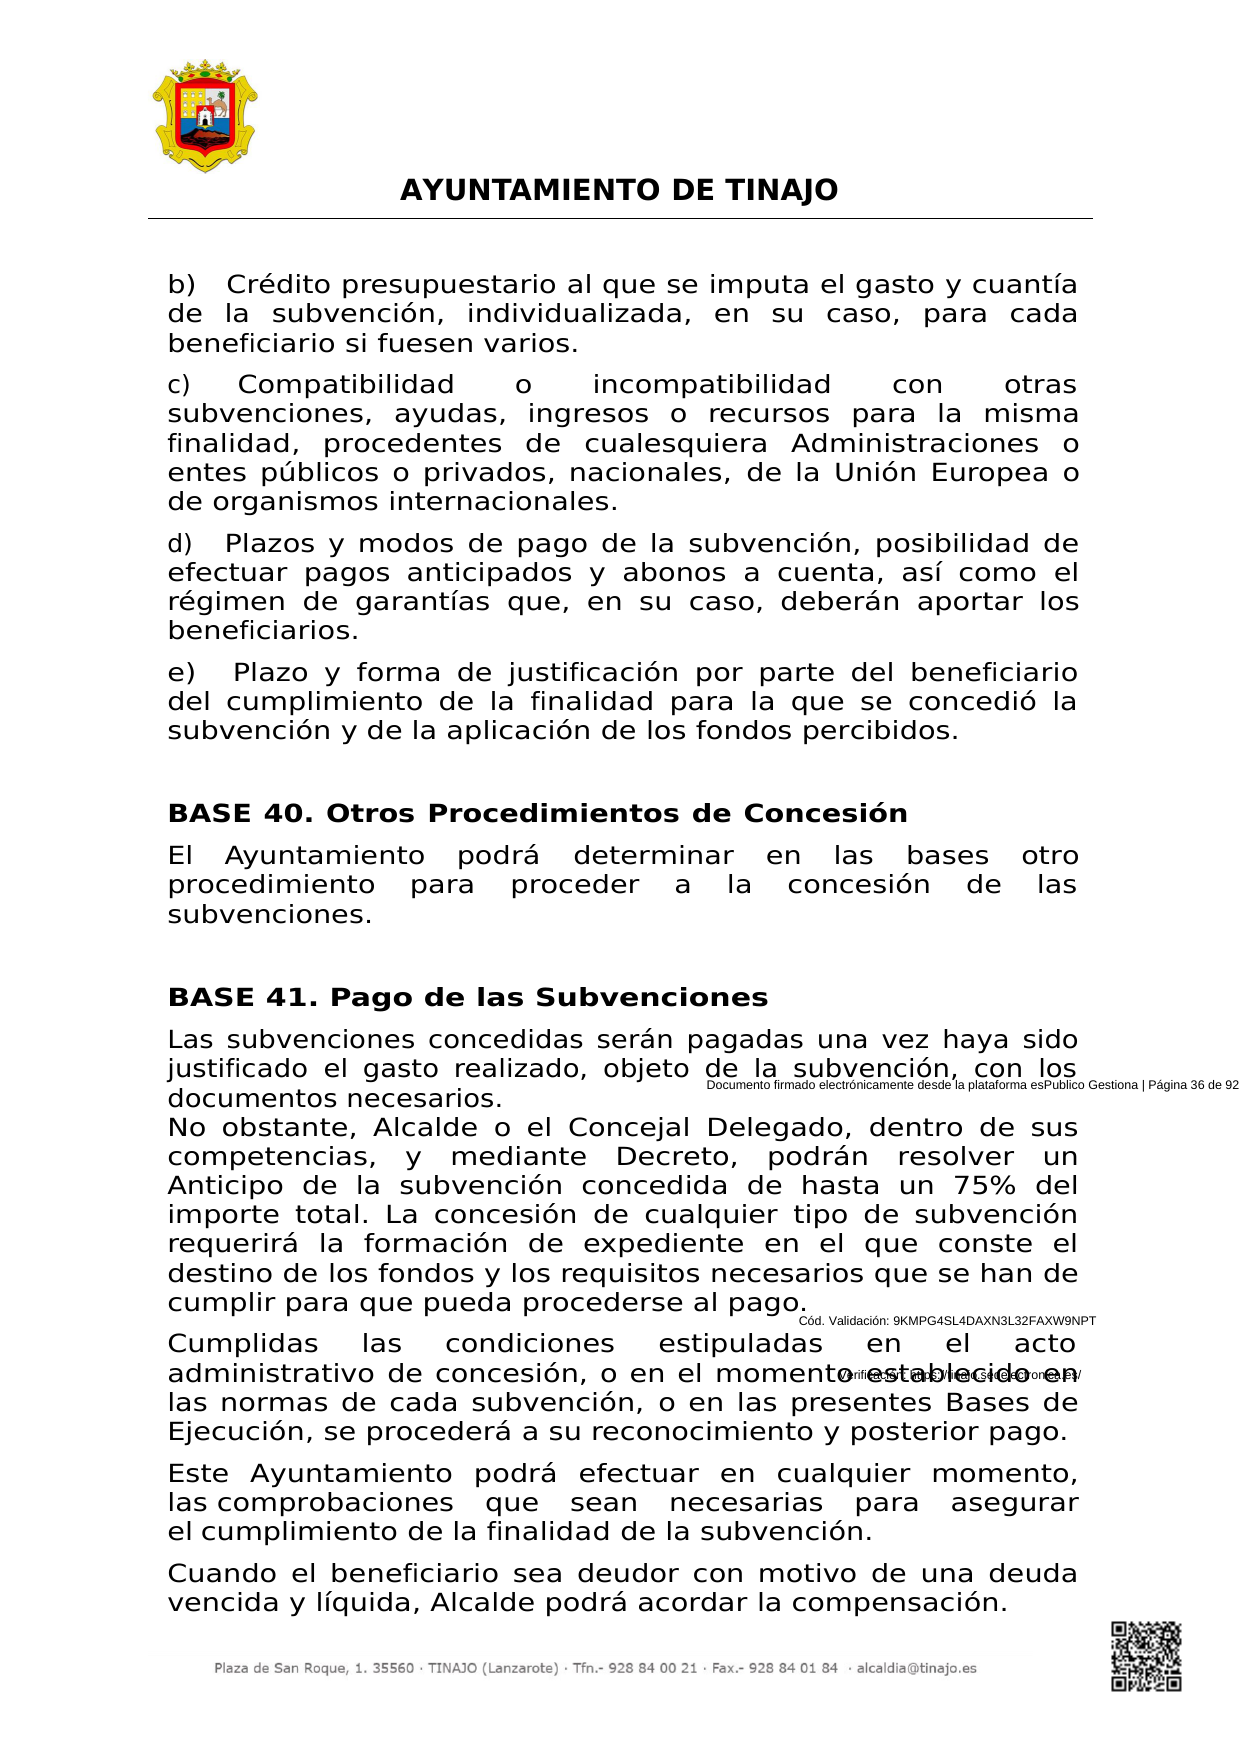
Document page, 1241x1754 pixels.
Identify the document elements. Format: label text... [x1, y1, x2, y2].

text El Ayuntamiento podrá determinar en las bases otro procedimiento para proceder a la concesión de las subvenciones. [167, 842, 1079, 929]
picture [147, 1651, 1033, 1695]
text Las subvenciones concedidas serán pagadas una vez haya sido justificado el gasto realizado, objeto de la subvención, con los documentos necesarios. [167, 1025, 1152, 1113]
picture [147, 59, 262, 174]
text Cumplidas las condiciones estipuladas en el acto administrativo de concesión, o en el momento establecido en las normas de cada subvención, o en las presentes Bases de Ejecución, se procederá a su reconocimiento y posterior pago. [167, 1329, 1079, 1446]
text Este Ayuntamiento podrá efectuar en cualquier momento, las comprobaciones que sean necesarias para asegurar el cumplimiento de la finalidad de la subvención. [167, 1459, 1079, 1546]
text AYUNTAMIENTO DE TINAJO [400, 173, 1154, 207]
text e) Plazo y forma de justificación por parte del beneficiario del cumplimiento de la finalidad para la que se concedió la subvención y de la aplicación de los fondos percibidos. [167, 658, 1078, 745]
text BASE 40. Otros Procedimientos de Concesión [167, 800, 1154, 829]
text BASE 41. Pago de las Subvenciones [167, 983, 1154, 1013]
text b) Crédito presupuestario al que se imputa el gasto y cuantía de la subvención, individualizada, en su caso, para cada beneficiario si fuesen varios. [167, 271, 1079, 358]
text No obstante, Alcalde o el Concejal Delegado, dentro de sus competencias, y mediante Decreto, podrán resolver un Anticipo de la subvención concedida de hasta un 75% del importe total. La concesión de cualquier tipo de subvención requerirá la formación de expediente en el que conste el destino de los fondos y los requisitos necesarios que se han de cumplir para que pueda procederse al pago. [167, 1113, 1079, 1317]
picture [1110, 1620, 1184, 1694]
text c) Compatibilidad o incompatibilidad con otras subvenciones, ayudas, ingresos o recursos para la misma finalidad, procedentes de cualesquiera Administraciones o entes públicos o privados, nacionales, de la Unión Europea o de organismos internacionales. [167, 371, 1080, 516]
text Cuando el beneficiario sea deudor con motivo de una deuda vencida y líquida, Alcalde podrá acordar la compensación. [167, 1559, 1084, 1617]
text d) Plazos y modos de pago de la subvención, posibilidad de efectuar pagos anticipados y abonos a cuenta, así como el régimen de garantías que, en su caso, deberán aportar los beneficiarios. [167, 529, 1079, 646]
